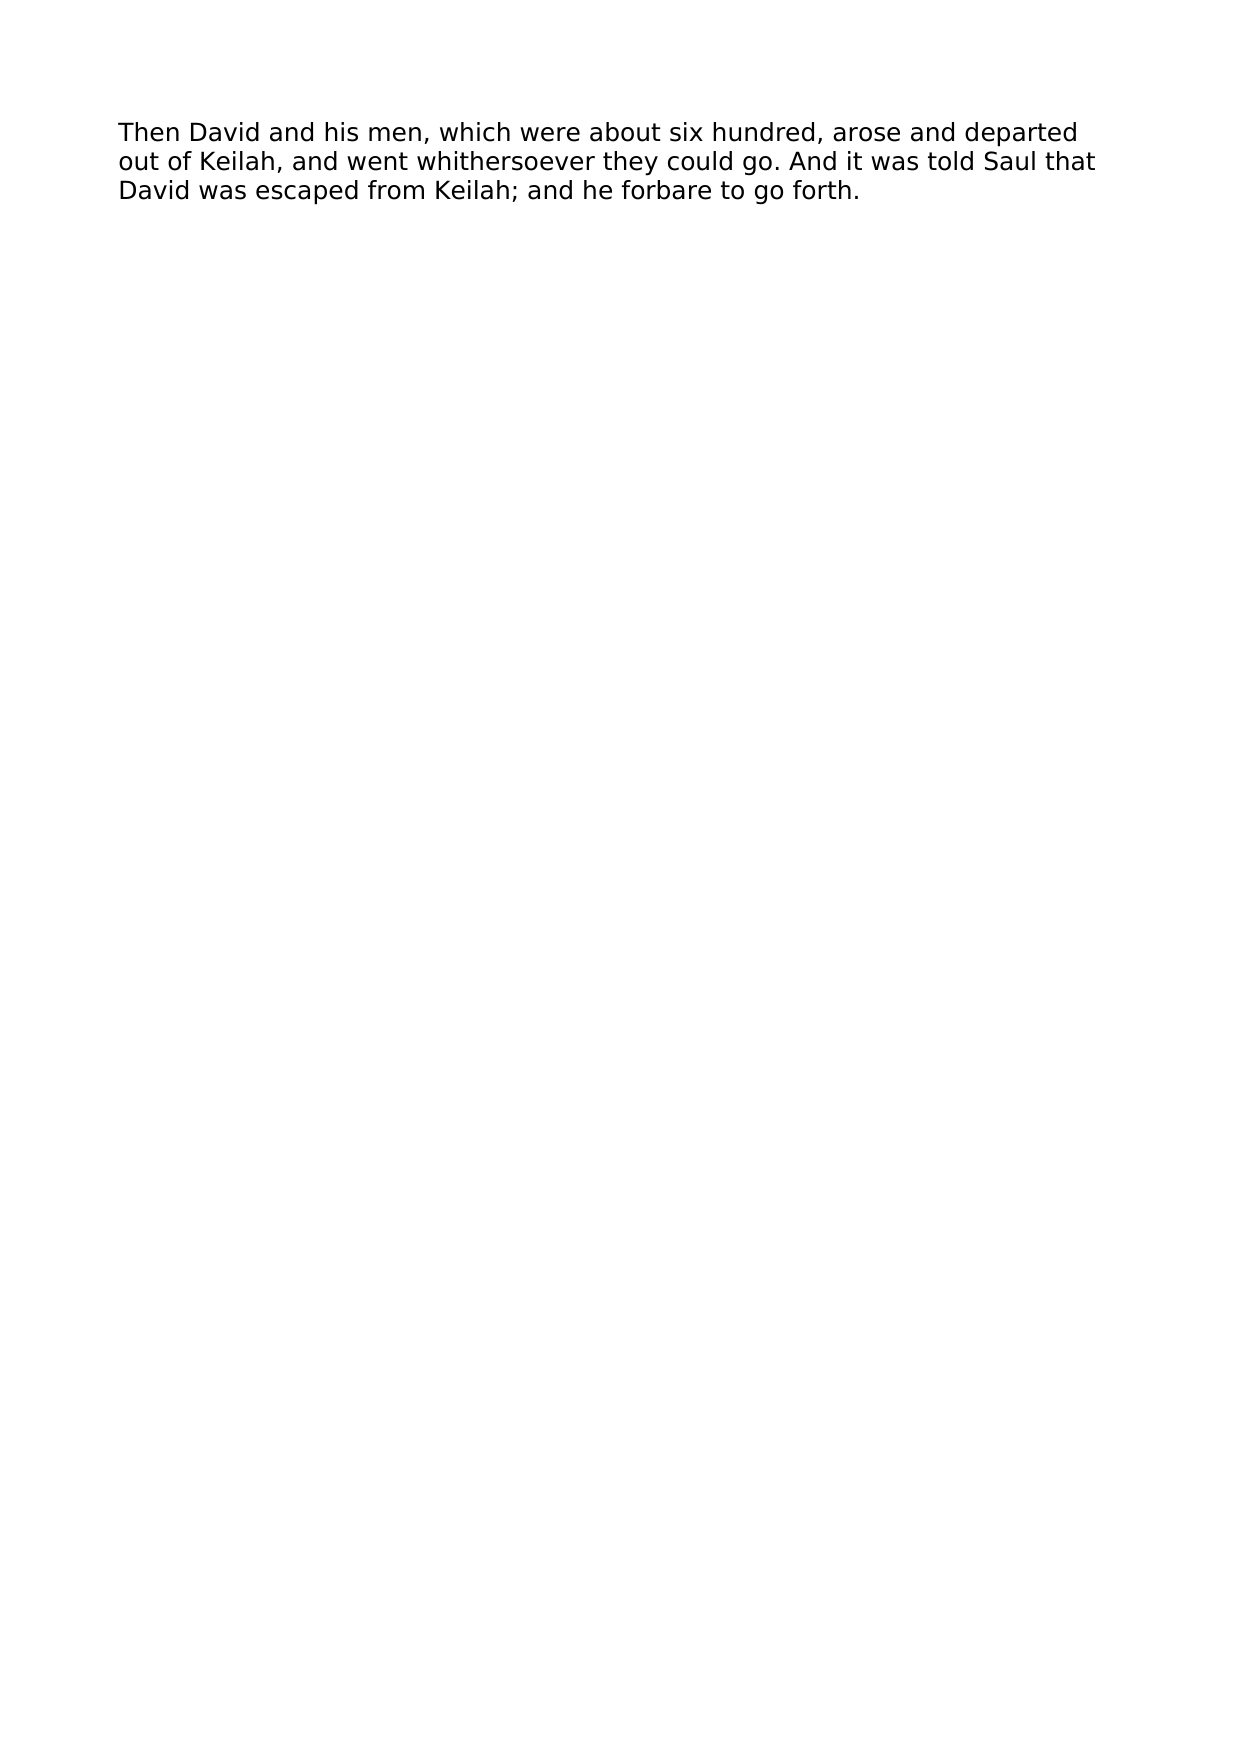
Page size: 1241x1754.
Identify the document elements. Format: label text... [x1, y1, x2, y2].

text Then David and his men, which were about six hundred, arose and departed out of Keilah, and went whithersoever they could go. And it was told Saul that David was escaped from Keilah; and he forbare to go forth. [118, 118, 1122, 206]
